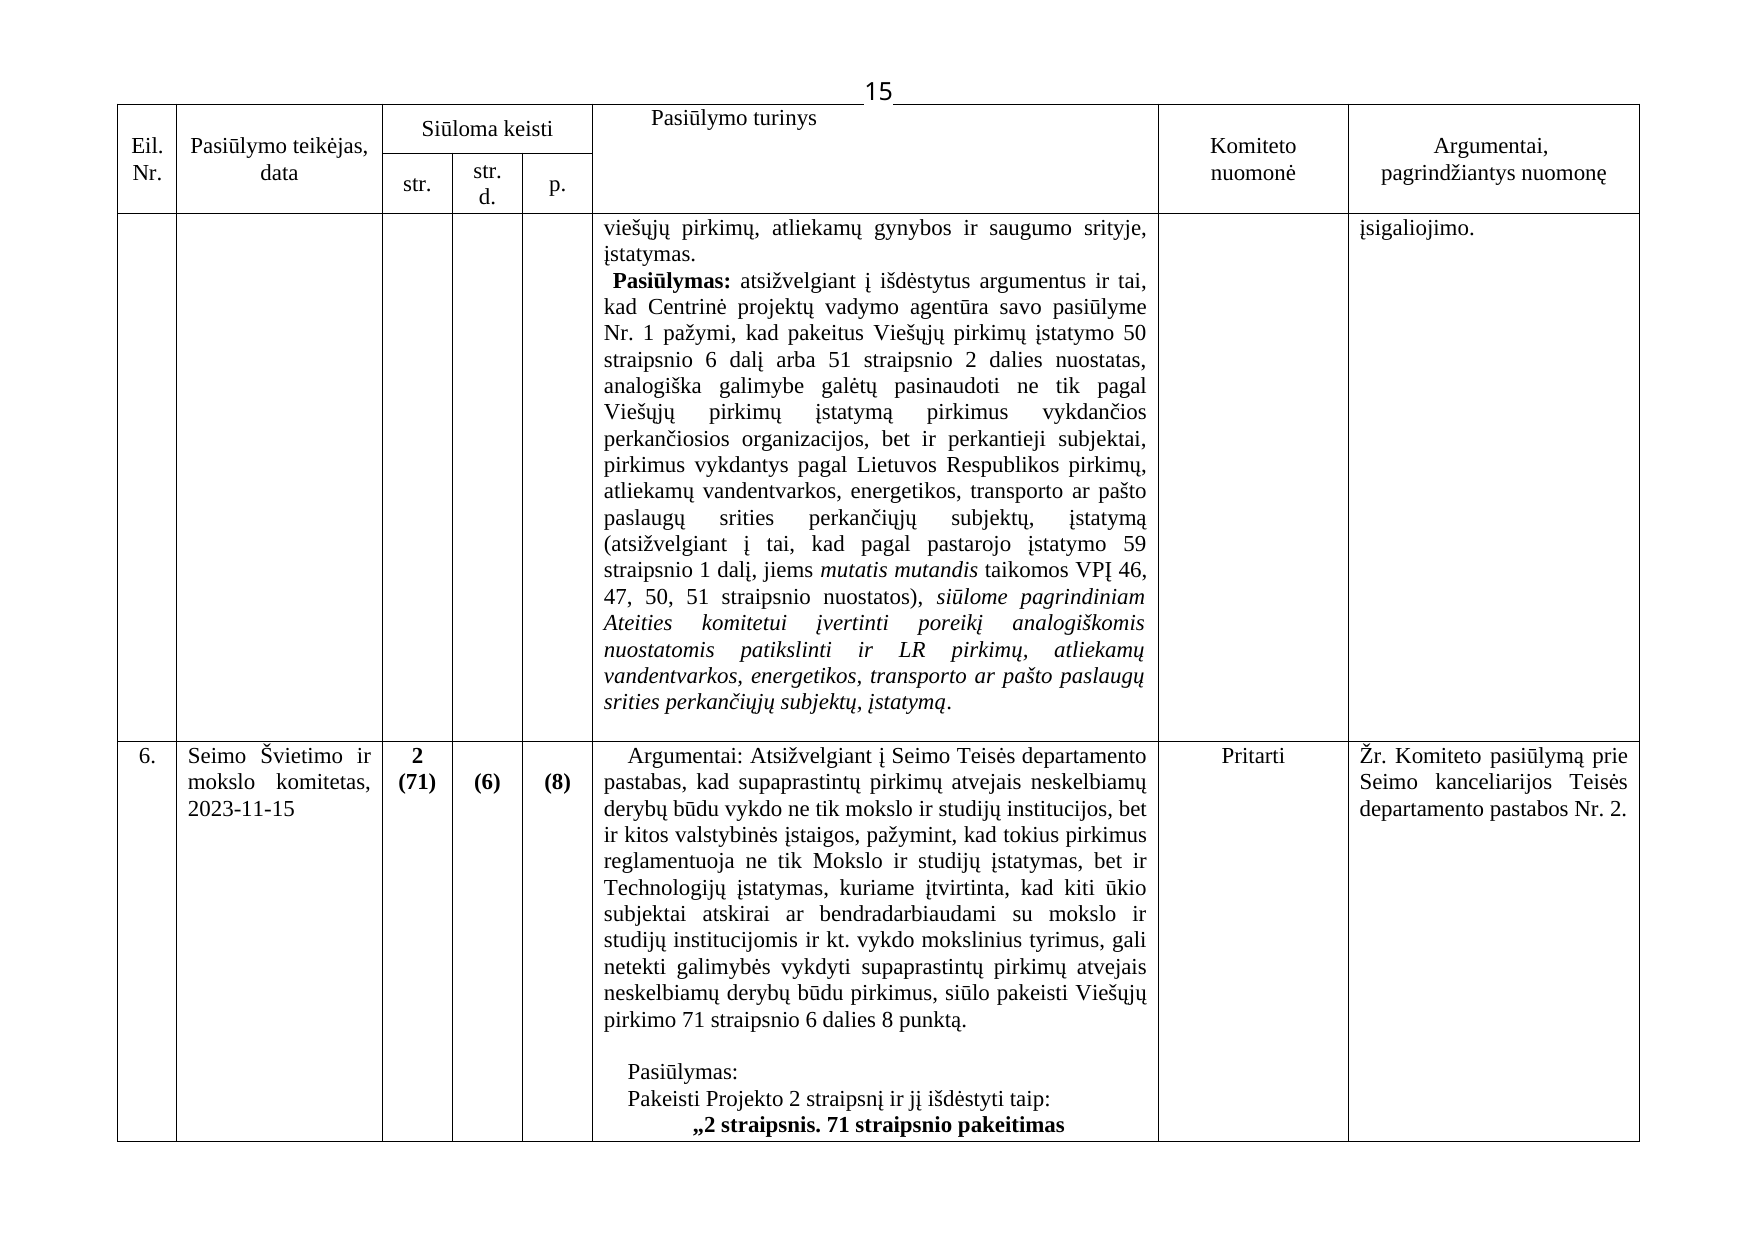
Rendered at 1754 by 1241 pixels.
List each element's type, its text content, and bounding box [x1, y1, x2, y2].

table_cell str. [383, 154, 452, 213]
table_cell [177, 214, 382, 741]
table_cell Seimo Švietimo ir mokslo komitetas, 2023-11-15 [177, 742, 382, 1141]
table_cell (6) [453, 742, 522, 1141]
table_cell įsigaliojimo. [1349, 214, 1639, 741]
table_cell Argumentai: Atsižvelgiant į Seimo Teisės departamento pastabas, kad supaprastintų pirkimų atvejais neskelbiamų derybų būdu vykdo ne tik mokslo ir studijų institucijos, bet ir kitos valstybinės įstaigos, pažymint, kad tokius pirkimus reglamentuoja ne tik Mokslo ir studijų įstatymas, bet ir Technologijų įstatymas, kuriame įtvirtinta, kad kiti ūkio subjektai atskirai ar bendradarbiaudami su mokslo ir studijų institucijomis ir kt. vykdo mokslinius tyrimus, gali netekti galimybės vykdyti supaprastintų pirkimų atvejais neskelbiamų derybų būdu pirkimus, siūlo pakeisti Viešųjų pirkimo 71 straipsnio 6 dalies 8 punktą. Pasiūlymas: Pakeisti Projekto 2 straipsnį ir jį išdėstyti taip: „2 straipsnis. 71 straipsnio pakeitimas [593, 742, 1158, 1141]
table_cell (8) [523, 742, 592, 1141]
table_cell [118, 214, 176, 741]
table_cell p. [523, 154, 592, 213]
table_header Komiteto nuomonė [1159, 105, 1348, 213]
table_cell [523, 214, 592, 741]
table_cell [383, 214, 452, 741]
table_cell Pritarti [1159, 742, 1348, 1141]
table_header Siūloma keisti [383, 105, 592, 153]
table_header Pasiūlymo turinys [593, 105, 1158, 213]
table_cell 6. [118, 742, 176, 1141]
table_cell viešųjų pirkimų, atliekamų gynybos ir saugumo srityje, įstatymas. Pasiūlymas: atsižvelgiant į išdėstytus argumentus ir tai, kad Centrinė projektų vadymo agentūra savo pasiūlyme Nr. 1 pažymi, kad pakeitus Viešųjų pirkimų įstatymo 50 straipsnio 6 dalį arba 51 straipsnio 2 dalies nuostatas, analogiška galimybe galėtų pasinaudoti ne tik pagal Viešųjų pirkimų įstatymą pirkimus vykdančios perkančiosios organizacijos, bet ir perkantieji subjektai, pirkimus vykdantys pagal Lietuvos Respublikos pirkimų, atliekamų vandentvarkos, energetikos, transporto ar pašto paslaugų srities perkančiųjų subjektų, įstatymą (atsižvelgiant į tai, kad pagal pastarojo įstatymo 59 straipsnio 1 dalį, jiems mutatis mutandis taikomos VPĮ 46, 47, 50, 51 straipsnio nuostatos), siūlome pagrindiniam Ateities komitetui įvertinti poreikį analogiškomis nuostatomis patikslinti ir LR pirkimų, atliekamų vandentvarkos, energetikos, transporto ar pašto paslaugų srities perkančiųjų subjektų, įstatymą. [593, 214, 1158, 741]
table_cell [1159, 214, 1348, 741]
table_header Eil. Nr. [118, 105, 176, 213]
table_cell str. d. [453, 154, 522, 213]
table_cell [453, 214, 522, 741]
table_header Argumentai, pagrindžiantys nuomonę [1349, 105, 1639, 213]
table_cell 2 (71) [383, 742, 452, 1141]
table_cell Žr. Komiteto pasiūlymą prie Seimo kanceliarijos Teisės departamento pastabos Nr. 2. [1349, 742, 1639, 1141]
table_header Pasiūlymo teikėjas, data [177, 105, 382, 213]
